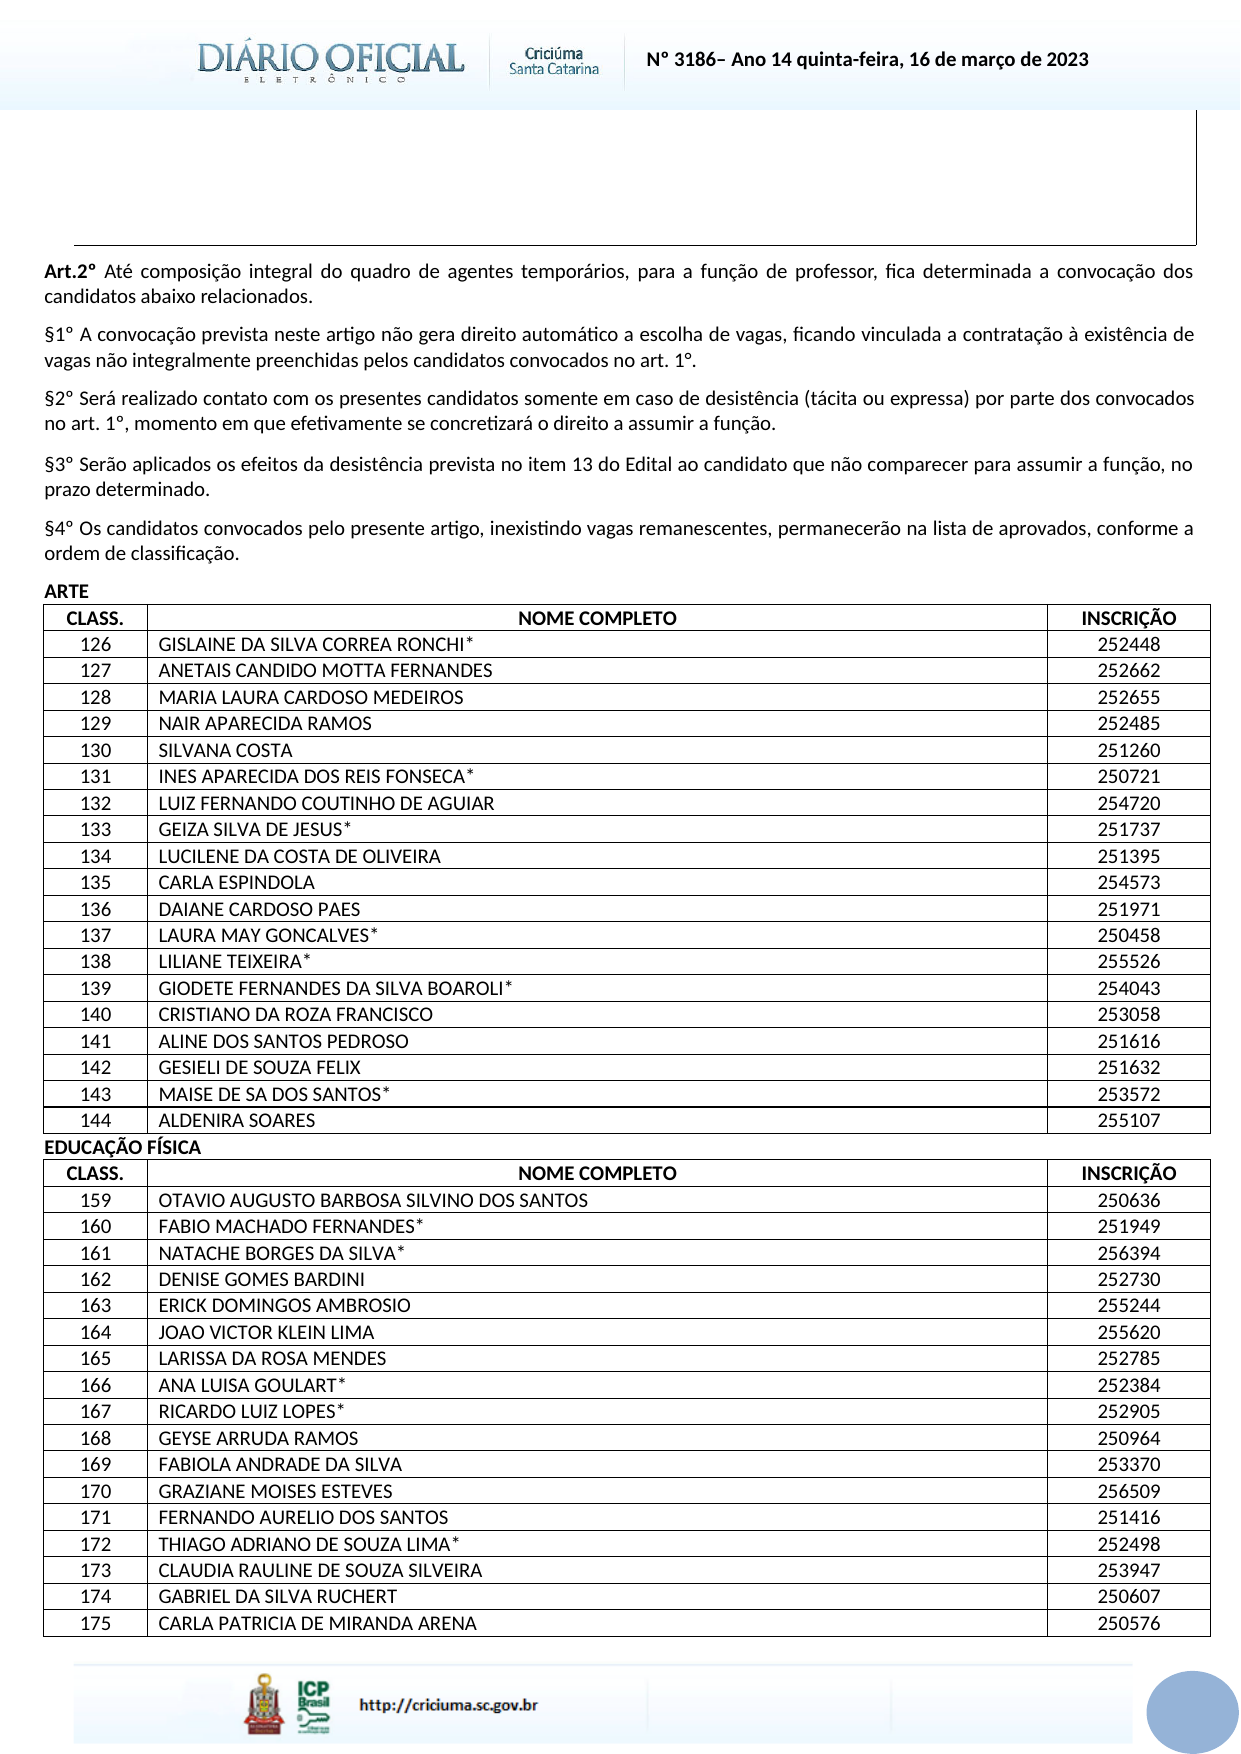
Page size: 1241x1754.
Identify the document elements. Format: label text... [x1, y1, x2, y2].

table_cell GISLAINE DA SILVA CORREA RONCHI* [148, 631, 1047, 657]
table_cell 161 [44, 1240, 147, 1265]
table_cell 250458 [1048, 922, 1210, 948]
table_cell GEIZA SILVA DE JESUS* [148, 816, 1047, 842]
table_cell 252905 [1048, 1399, 1210, 1424]
table_cell 135 [44, 869, 147, 895]
table_cell 255244 [1048, 1293, 1210, 1318]
table_cell 140 [44, 1002, 147, 1027]
table_cell INES APARECIDA DOS REIS FONSECA* [148, 764, 1047, 789]
table_cell 252655 [1048, 684, 1210, 709]
table_cell CRISTIANO DA ROZA FRANCISCO [148, 1002, 1047, 1027]
table_cell FERNANDO AURELIO DOS SANTOS [148, 1504, 1047, 1530]
table_header NOME COMPLETO [148, 1160, 1047, 1186]
table_cell GABRIEL DA SILVA RUCHERT [148, 1584, 1047, 1609]
table_cell 163 [44, 1293, 147, 1318]
table_cell 252498 [1048, 1531, 1210, 1556]
table_cell 126 [44, 631, 147, 657]
table_cell DAIANE CARDOSO PAES [148, 896, 1047, 921]
table_cell ALINE DOS SANTOS PEDROSO [148, 1028, 1047, 1053]
table_cell 142 [44, 1055, 147, 1080]
table_cell 251260 [1048, 737, 1210, 762]
table_cell MARIA LAURA CARDOSO MEDEIROS [148, 684, 1047, 709]
table_cell CARLA PATRICIA DE MIRANDA ARENA [148, 1610, 1047, 1636]
table_cell SILVANA COSTA [148, 737, 1047, 762]
table_cell CARLA ESPINDOLA [148, 869, 1047, 895]
text §1º A convocação prevista neste artigo não gera direito automático a escolha de vagas, ficando vinculada a contratação à existência de vagas não integralmente preenchidas pelos candidatos convocados no art. 1°. [44, 321, 1196, 372]
table_cell LUCILENE DA COSTA DE OLIVEIRA [148, 843, 1047, 868]
table_cell 136 [44, 896, 147, 921]
table_cell 252662 [1048, 658, 1210, 683]
table_cell 143 [44, 1081, 147, 1106]
table_cell 252730 [1048, 1266, 1210, 1292]
text ARTE [44, 578, 1196, 604]
table_cell 171 [44, 1504, 147, 1530]
table_cell 164 [44, 1319, 147, 1344]
table_cell GESIELI DE SOUZA FELIX [148, 1055, 1047, 1080]
table_header CLASS. [44, 1160, 147, 1186]
table_cell 137 [44, 922, 147, 948]
table_cell 144 [44, 1108, 147, 1133]
table_cell 254573 [1048, 869, 1210, 895]
table_cell MAISE DE SA DOS SANTOS* [148, 1081, 1047, 1106]
text §2º Será realizado contato com os presentes candidatos somente em caso de desistência (tácita ou expressa) por parte dos convocados no art. 1º, momento em que efetivamente se concretizará o direito a assumir a função. [44, 385, 1196, 436]
table_cell ANETAIS CANDIDO MOTTA FERNANDES [148, 658, 1047, 683]
table_cell 168 [44, 1425, 147, 1450]
table_cell 175 [44, 1610, 147, 1636]
table_cell 250636 [1048, 1187, 1210, 1212]
table_cell 253058 [1048, 1002, 1210, 1027]
table_cell 132 [44, 790, 147, 815]
table_cell 251632 [1048, 1055, 1210, 1080]
table_cell GEYSE ARRUDA RAMOS [148, 1425, 1047, 1450]
table_header INSCRIÇÃO [1048, 605, 1210, 630]
table_cell 252448 [1048, 631, 1210, 657]
table_cell NATACHE BORGES DA SILVA* [148, 1240, 1047, 1265]
table_cell JOAO VICTOR KLEIN LIMA [148, 1319, 1047, 1344]
table_cell FABIO MACHADO FERNANDES* [148, 1213, 1047, 1239]
table_cell 131 [44, 764, 147, 789]
table_cell 129 [44, 711, 147, 736]
table_cell 174 [44, 1584, 147, 1609]
table_cell 253370 [1048, 1451, 1210, 1477]
text §4º Os candidatos convocados pelo presente artigo, inexistindo vagas remanescentes, permanecerão na lista de aprovados, conforme a ordem de classificação. [44, 515, 1196, 566]
table_cell 133 [44, 816, 147, 842]
table_cell 170 [44, 1478, 147, 1503]
table_cell 251971 [1048, 896, 1210, 921]
table_cell 166 [44, 1372, 147, 1397]
table_cell CLAUDIA RAULINE DE SOUZA SILVEIRA [148, 1557, 1047, 1583]
table_cell LARISSA DA ROSA MENDES [148, 1346, 1047, 1371]
table_cell 169 [44, 1451, 147, 1477]
table_cell 255526 [1048, 949, 1210, 974]
table_cell OTAVIO AUGUSTO BARBOSA SILVINO DOS SANTOS [148, 1187, 1047, 1212]
table_cell 256394 [1048, 1240, 1210, 1265]
table_cell NAIR APARECIDA RAMOS [148, 711, 1047, 736]
table_cell DENISE GOMES BARDINI [148, 1266, 1047, 1292]
table_cell RICARDO LUIZ LOPES* [148, 1399, 1047, 1424]
table_cell 160 [44, 1213, 147, 1239]
table_cell 134 [44, 843, 147, 868]
table_cell 251416 [1048, 1504, 1210, 1530]
table_cell 167 [44, 1399, 147, 1424]
table_cell 251395 [1048, 843, 1210, 868]
table_cell THIAGO ADRIANO DE SOUZA LIMA* [148, 1531, 1047, 1556]
table_cell 251616 [1048, 1028, 1210, 1053]
table_cell 253947 [1048, 1557, 1210, 1583]
table_cell 165 [44, 1346, 147, 1371]
text §3º Serão aplicados os efeitos da desistência prevista no item 13 do Edital ao candidato que não comparecer para assumir a função, no prazo determinado. [44, 451, 1196, 502]
table_header INSCRIÇÃO [1048, 1160, 1210, 1186]
table_cell 130 [44, 737, 147, 762]
text EDUCAÇÃO FÍSICA [44, 1134, 1196, 1159]
table_cell 159 [44, 1187, 147, 1212]
table_cell 251949 [1048, 1213, 1210, 1239]
table_cell 252785 [1048, 1346, 1210, 1371]
table_cell LILIANE TEIXEIRA* [148, 949, 1047, 974]
table_cell 252384 [1048, 1372, 1210, 1397]
table_cell 254043 [1048, 975, 1210, 1001]
table_cell LUIZ FERNANDO COUTINHO DE AGUIAR [148, 790, 1047, 815]
table_header NOME COMPLETO [148, 605, 1047, 630]
table_cell 251737 [1048, 816, 1210, 842]
table_cell LAURA MAY GONCALVES* [148, 922, 1047, 948]
table_cell 172 [44, 1531, 147, 1556]
table_cell 254720 [1048, 790, 1210, 815]
table_cell ANA LUISA GOULART* [148, 1372, 1047, 1397]
table_cell 138 [44, 949, 147, 974]
table_cell 173 [44, 1557, 147, 1583]
table_cell 250607 [1048, 1584, 1210, 1609]
table_cell 127 [44, 658, 147, 683]
table_cell 250576 [1048, 1610, 1210, 1636]
table_cell 255620 [1048, 1319, 1210, 1344]
table_cell 252485 [1048, 711, 1210, 736]
table_cell ALDENIRA SOARES [148, 1108, 1047, 1133]
table_cell 128 [44, 684, 147, 709]
table_cell FABIOLA ANDRADE DA SILVA [148, 1451, 1047, 1477]
table_cell 141 [44, 1028, 147, 1053]
table_cell 256509 [1048, 1478, 1210, 1503]
table_cell GIODETE FERNANDES DA SILVA BOAROLI* [148, 975, 1047, 1001]
text Art.2º Até composição integral do quadro de agentes temporários, para a função de professor, fica determinada a convocação dos candidatos abaixo relacionados. [44, 258, 1196, 309]
table_cell GRAZIANE MOISES ESTEVES [148, 1478, 1047, 1503]
table_cell ERICK DOMINGOS AMBROSIO [148, 1293, 1047, 1318]
table_cell 162 [44, 1266, 147, 1292]
table_cell 250964 [1048, 1425, 1210, 1450]
table_cell 253572 [1048, 1081, 1210, 1106]
table_cell 139 [44, 975, 147, 1001]
table_cell 250721 [1048, 764, 1210, 789]
table_header CLASS. [44, 605, 147, 630]
table_cell 255107 [1048, 1108, 1210, 1133]
